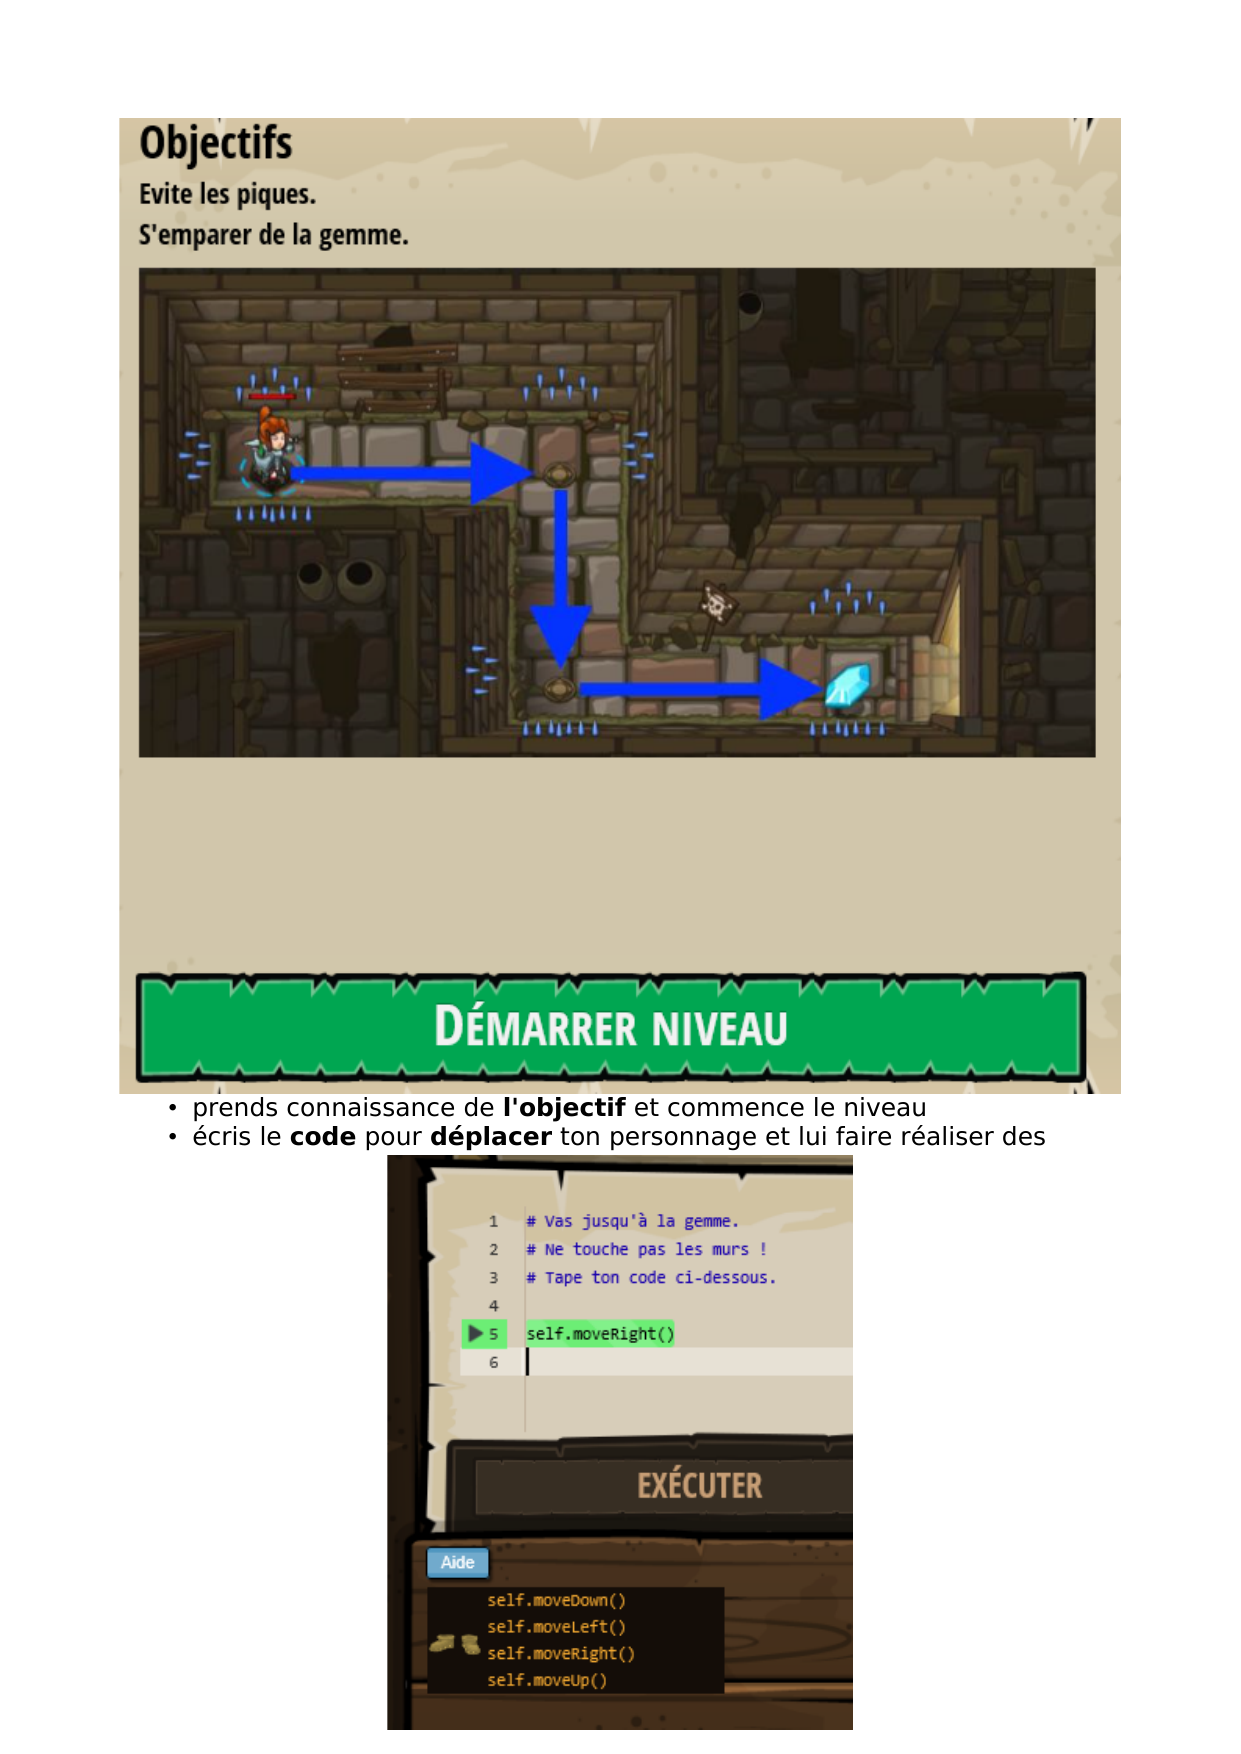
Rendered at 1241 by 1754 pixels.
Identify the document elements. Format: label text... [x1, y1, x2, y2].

picture [387, 1155, 853, 1730]
picture [119, 118, 1121, 1094]
list prends connaissance de l'objectif et commence le niveau [177, 118, 1122, 1122]
list écris le code pour déplacer ton personnage et lui faire réaliser des [177, 1122, 1122, 1151]
